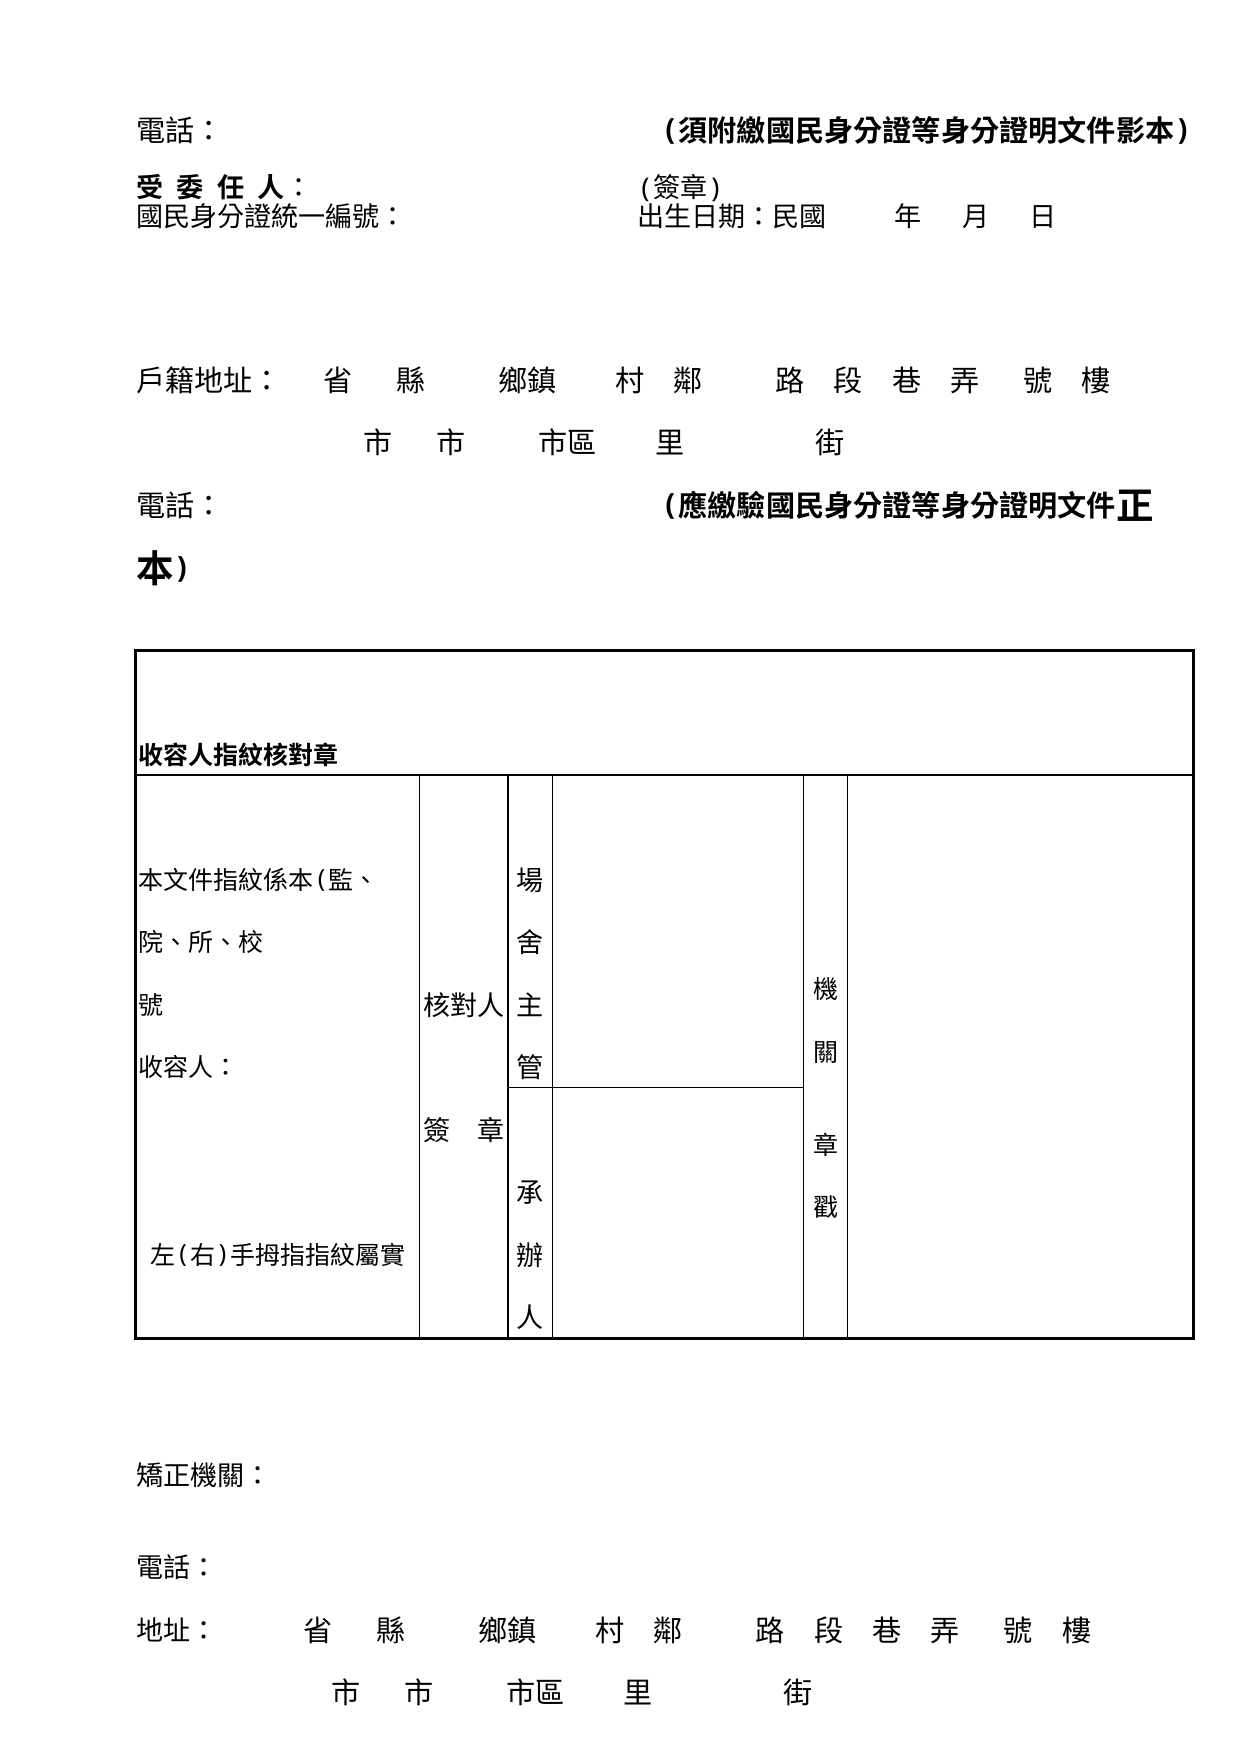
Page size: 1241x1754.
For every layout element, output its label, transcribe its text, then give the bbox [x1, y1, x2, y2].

text 電話： (應繳驗國民身分證等身分證明文件正本) [136, 462, 1196, 587]
text 矯正機關： [136, 1462, 1196, 1491]
text 市 市 市區 里 街 [136, 1649, 1196, 1712]
text 市 市 市區 里 街 [136, 399, 1196, 462]
table_cell 承辦人 [509, 1088, 552, 1337]
table_cell 核對人 簽 章 [420, 776, 507, 1337]
table_cell 場 舍 主 管 [509, 776, 552, 1087]
table_cell [848, 776, 1192, 1337]
table_cell 本文件指紋係本(監、院、所、校 號 收容人： 左(右)手拇指指紋屬實 [137, 776, 419, 1337]
text 電話： [136, 1524, 1196, 1587]
text 戶籍地址： 省 縣 鄉鎮 村 鄰 路 段 巷 弄 號 樓 [136, 337, 1196, 399]
table_cell [553, 776, 803, 1087]
table_cell [553, 1088, 803, 1337]
text 受 委 任 人： (簽章) [136, 176, 1196, 203]
table_cell 機關 章戳 [804, 776, 847, 1337]
text 國民身分證統一編號： 出生日期：民國 年 月 日 [136, 203, 1196, 232]
text 電話： (須附繳國民身分證等身分證明文件影本) [136, 87, 1196, 149]
text 地址： 省 縣 鄉鎮 村 鄰 路 段 巷 弄 號 樓 [136, 1587, 1196, 1649]
table_header 收容人指紋核對章 [137, 652, 1192, 774]
